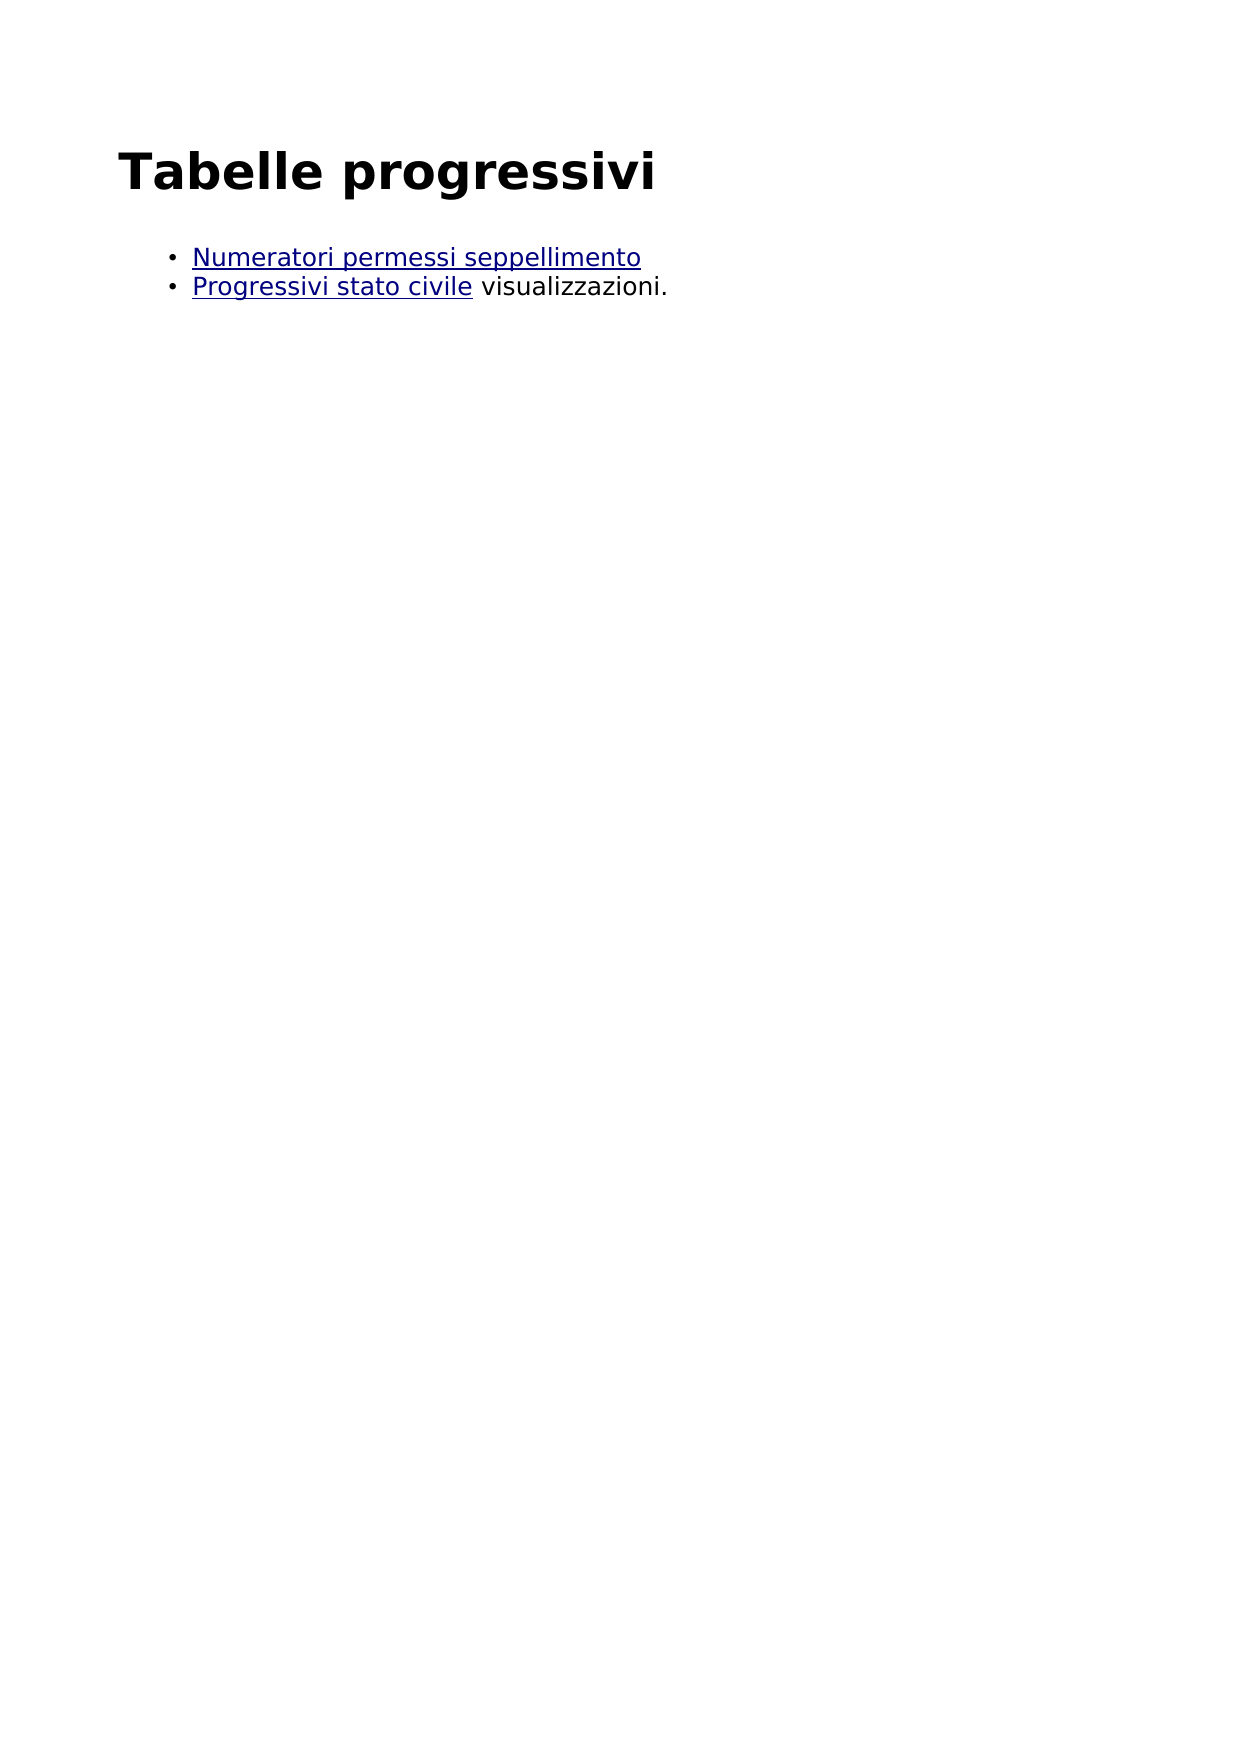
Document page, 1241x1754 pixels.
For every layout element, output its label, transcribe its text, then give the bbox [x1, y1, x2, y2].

list Progressivi stato civile visualizzazioni. [177, 272, 1122, 302]
list Numeratori permessi seppellimento [177, 243, 1122, 272]
subtitle Tabelle progressivi [118, 143, 1122, 201]
